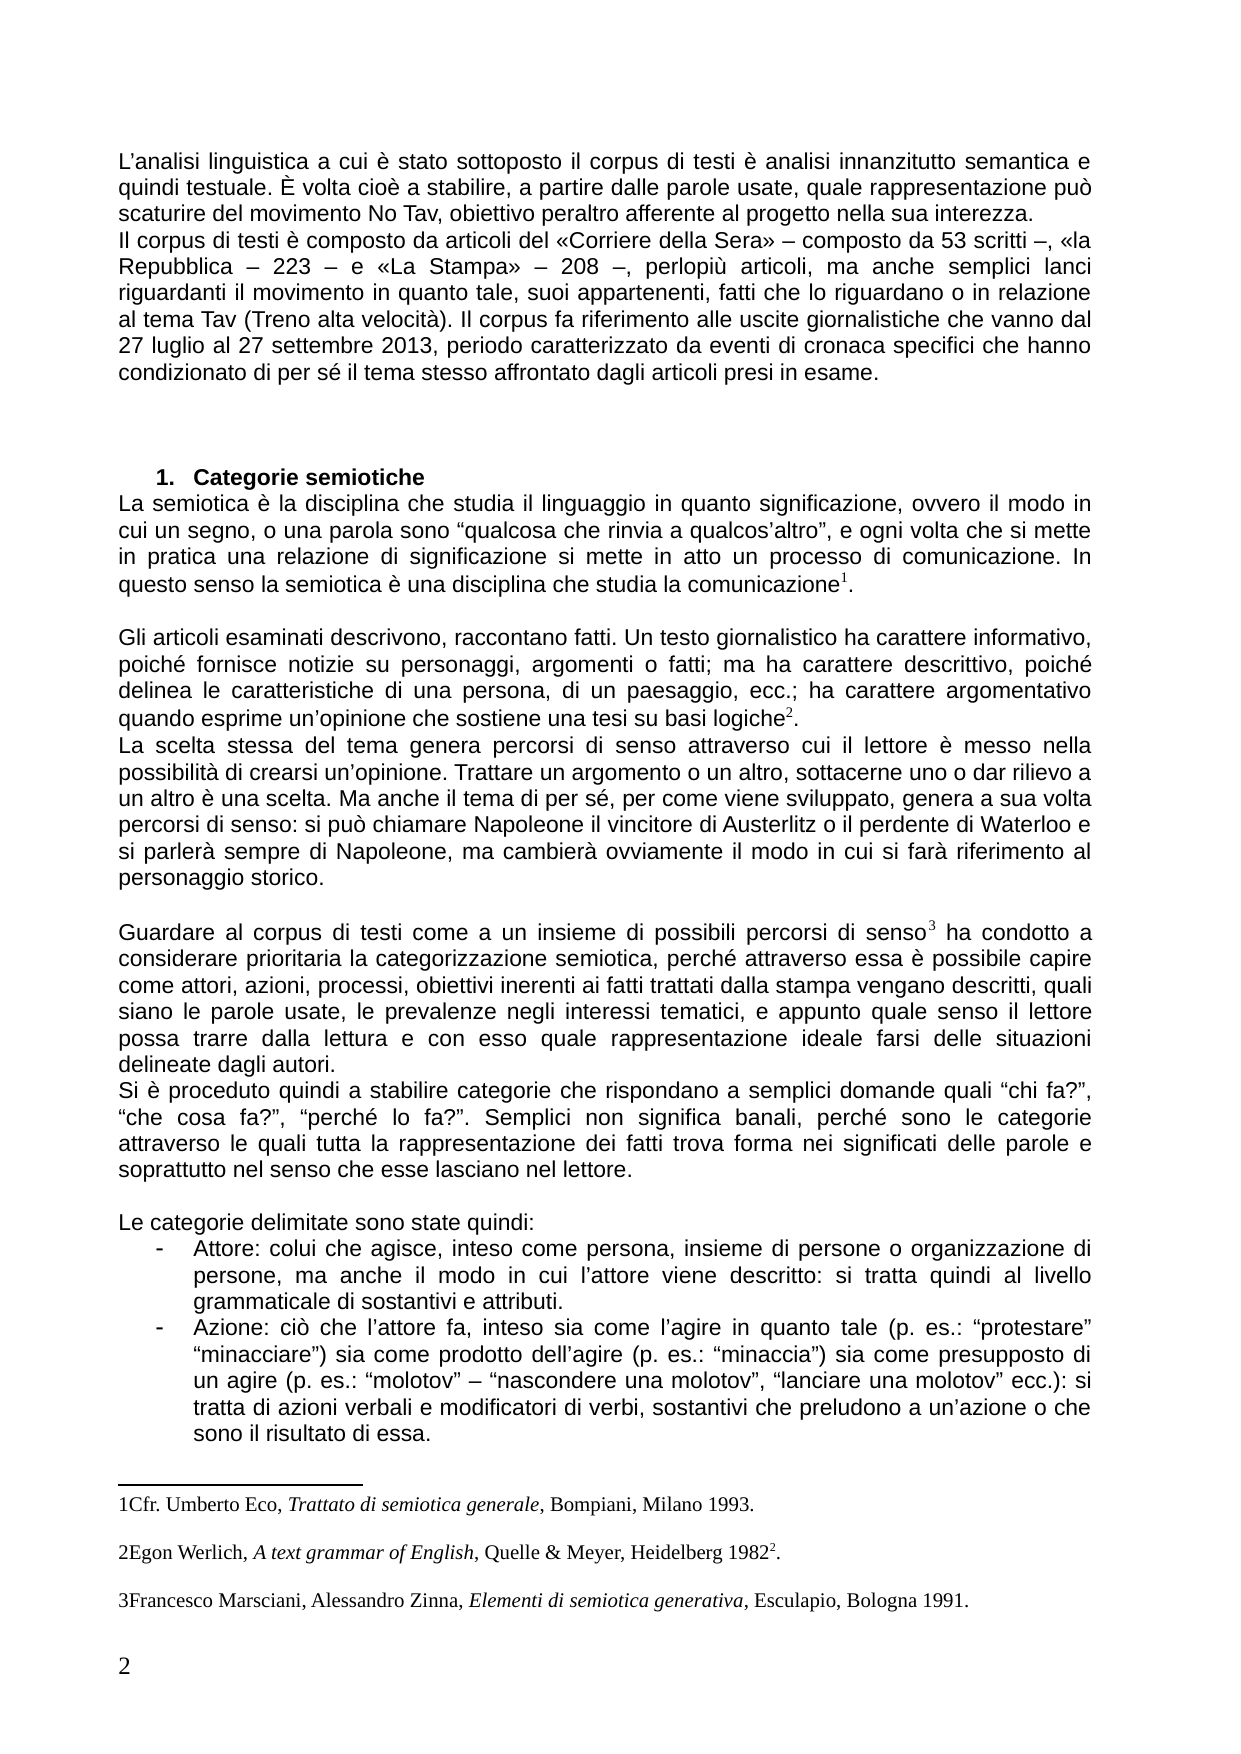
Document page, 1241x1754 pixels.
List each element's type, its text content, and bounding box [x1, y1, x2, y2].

text Cfr. Umberto Eco, Trattato di semiotica generale, Bompiani, Milano 1993. [118, 1491, 1093, 1516]
text Le categorie delimitate sono state quindi: [118, 1209, 1093, 1235]
text La scelta stessa del tema genera percorsi di senso attraverso cui il lettore è messo nella possibilità di crearsi un’opinione. Trattare un argomento o un altro, sottacerne uno o dar rilievo a un altro è una scelta. Ma anche il tema di per sé, per come viene sviluppato, genera a sua volta percorsi di senso: si può chiamare Napoleone il vincitore di Austerlitz o il perdente di Waterloo e si parlerà sempre di Napoleone, ma cambierà ovviamente il modo in cui si farà riferimento al personaggio storico. [118, 732, 1093, 890]
text Francesco Marsciani, Alessandro Zinna, Elementi di semiotica generativa, Esculapio, Bologna 1991. [118, 1588, 1093, 1612]
list Categorie semiotiche [156, 464, 1093, 490]
text L’analisi linguistica a cui è stato sottoposto il corpus di testi è analisi innanzitutto semantica e quindi testuale. È volta cioè a stabilire, a partire dalle parole usate, quale rappresentazione può scaturire del movimento No Tav, obiettivo peraltro afferente al progetto nella sua interezza. [118, 148, 1093, 227]
text Gli articoli esaminati descrivono, raccontano fatti. Un testo giornalistico ha carattere informativo, poiché fornisce notizie su personaggi, argomenti o fatti; ma ha carattere descrittivo, poiché delinea le caratteristiche di una persona, di un paesaggio, ecc.; ha carattere argomentativo quando esprime un’opinione che sostiene una tesi su basi logiche. [118, 624, 1093, 732]
text Guardare al corpus di testi come a un insieme di possibili percorsi di senso ha condotto a considerare prioritaria la categorizzazione semiotica, perché attraverso essa è possibile capire come attori, azioni, processi, obiettivi inerenti ai fatti trattati dalla stampa vengano descritti, quali siano le parole usate, le prevalenze negli interessi tematici, e appunto quale senso il lettore possa trarre dalla lettura e con esso quale rappresentazione ideale farsi delle situazioni delineate dagli autori. [118, 917, 1093, 1077]
text Il corpus di testi è composto da articoli del «Corriere della Sera» – composto da 53 scritti –, «la Repubblica – 223 – e «La Stampa» – 208 –, perlopiù articoli, ma anche semplici lanci riguardanti il movimento in quanto tale, suoi appartenenti, fatti che lo riguardano o in relazione al tema Tav (Treno alta velocità). Il corpus fa riferimento alle uscite giornalistiche che vanno dal 27 luglio al 27 settembre 2013, periodo caratterizzato da eventi di cronaca specifici che hanno condizionato di per sé il tema stesso affrontato dagli articoli presi in esame. [118, 227, 1093, 385]
text Egon Werlich, A text grammar of English, Quelle & Meyer, Heidelberg 19822. [118, 1539, 1093, 1564]
list Attore: colui che agisce, inteso come persona, insieme di persone o organizzazione di persone, ma anche il modo in cui l’attore viene descritto: si tratta quindi al livello grammaticale di sostantivi e attributi. [156, 1235, 1093, 1314]
list Azione: ciò che l’attore fa, inteso sia come l’agire in quanto tale (p. es.: “protestare” “minacciare”) sia come prodotto dell’agire (p. es.: “minaccia”) sia come presupposto di un agire (p. es.: “molotov” – “nascondere una molotov”, “lanciare una molotov” ecc.): si tratta di azioni verbali e modificatori di verbi, sostantivi che preludono a un’azione o che sono il risultato di essa. [156, 1314, 1093, 1446]
text La semiotica è la disciplina che studia il linguaggio in quanto significazione, ovvero il modo in cui un segno, o una parola sono “qualcosa che rinvia a qualcos’altro”, e ogni volta che si mette in pratica una relazione di significazione si mette in atto un processo di comunicazione. In questo senso la semiotica è una disciplina che studia la comunicazione. [118, 490, 1093, 598]
text Si è proceduto quindi a stabilire categorie che rispondano a semplici domande quali “chi fa?”, “che cosa fa?”, “perché lo fa?”. Semplici non significa banali, perché sono le categorie attraverso le quali tutta la rappresentazione dei fatti trova forma nei significati delle parole e soprattutto nel senso che esse lasciano nel lettore. [118, 1077, 1093, 1183]
